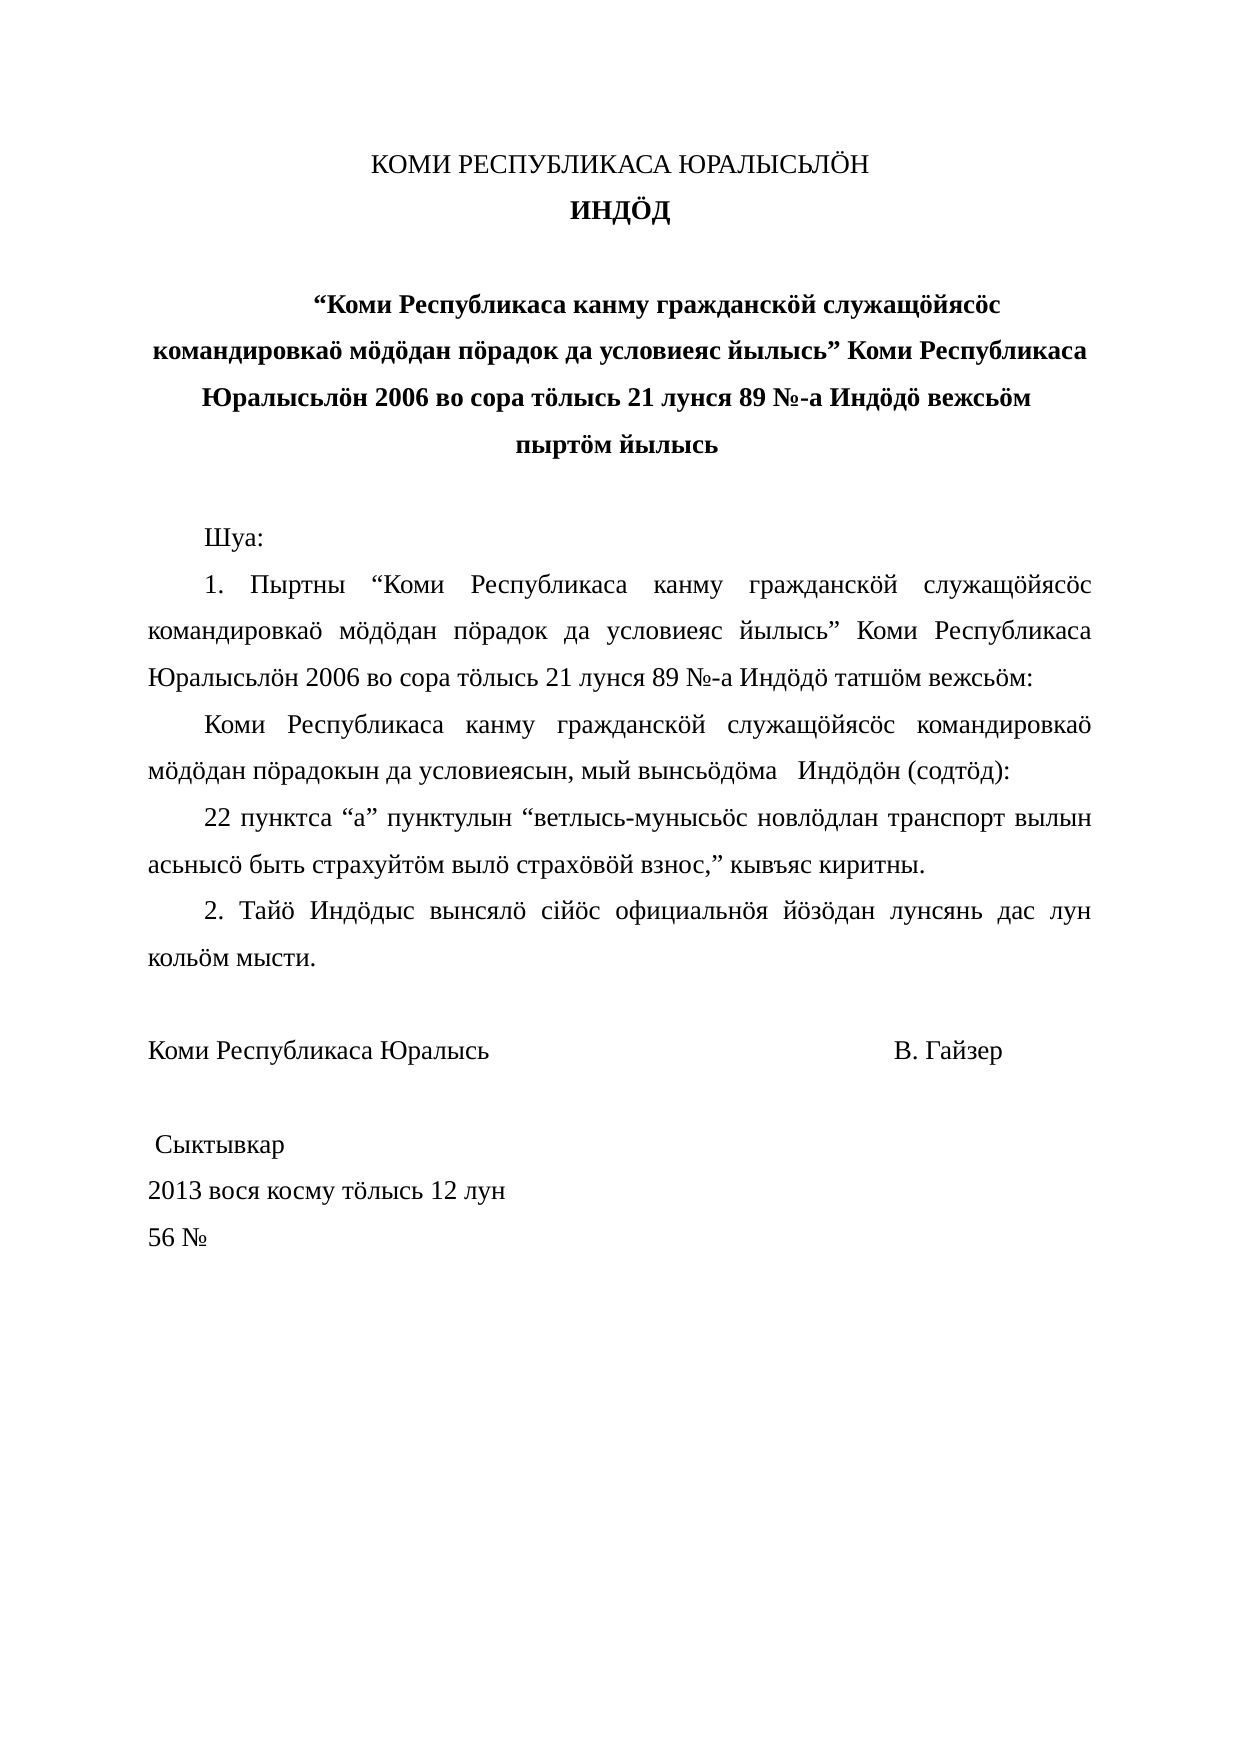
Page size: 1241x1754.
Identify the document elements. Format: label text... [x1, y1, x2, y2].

subtitle ИНДÖД [148, 194, 1092, 226]
text Коми Республикаса канму гражданскӧй служащӧйясӧс командировкаӧ мӧдӧдан пӧрадокын да условиеясын, мый вынсьӧдӧма Индӧдӧн (содтӧд): [148, 708, 1092, 786]
text 1. Пыртны “Коми Республикаса канму гражданскӧй служащӧйясӧс командировкаӧ мӧдӧдан пӧрадок да условиеяс йылысь” Коми Республикаса Юралысьлӧн 2006 во сора тӧлысь 21 лунся 89 №-а Индӧдӧ татшӧм вежсьӧм: [148, 568, 1092, 692]
text 22 пунктса “а” пунктулын “ветлысь-мунысьӧс новлӧдлан транспорт вылын асьнысӧ быть страхуйтӧм вылӧ страхӧвӧй взнос,” кывъяс киритны. [148, 801, 1092, 879]
text Сыктывкар [148, 1128, 1092, 1159]
title пыртӧм йылысь [148, 428, 1092, 459]
text Коми Республикаса Юралысь В. Гайзер [148, 1034, 1092, 1066]
title “Коми Республикаса канму гражданскӧй служащӧйясӧс командировкаӧ мӧдӧдан пӧрадок да условиеяс йылысь” Коми Республикаса Юралысьлӧн 2006 во сора тӧлысь 21 лунся 89 №-а Индӧдӧ вежсьӧм [148, 288, 1092, 412]
text 56 № [148, 1221, 1098, 1252]
subtitle КОМИ РЕСПУБЛИКАСА ЮРАЛЫСЬЛÖН [148, 148, 1092, 179]
text Шуа: [148, 521, 1092, 552]
text 2013 вося косму тӧлысь 12 лун [148, 1174, 1092, 1206]
text 2. Тайӧ Индӧдыс вынсялӧ сійӧс официальнӧя йӧзӧдан лунсянь дас лун кольӧм мысти. [148, 894, 1092, 972]
